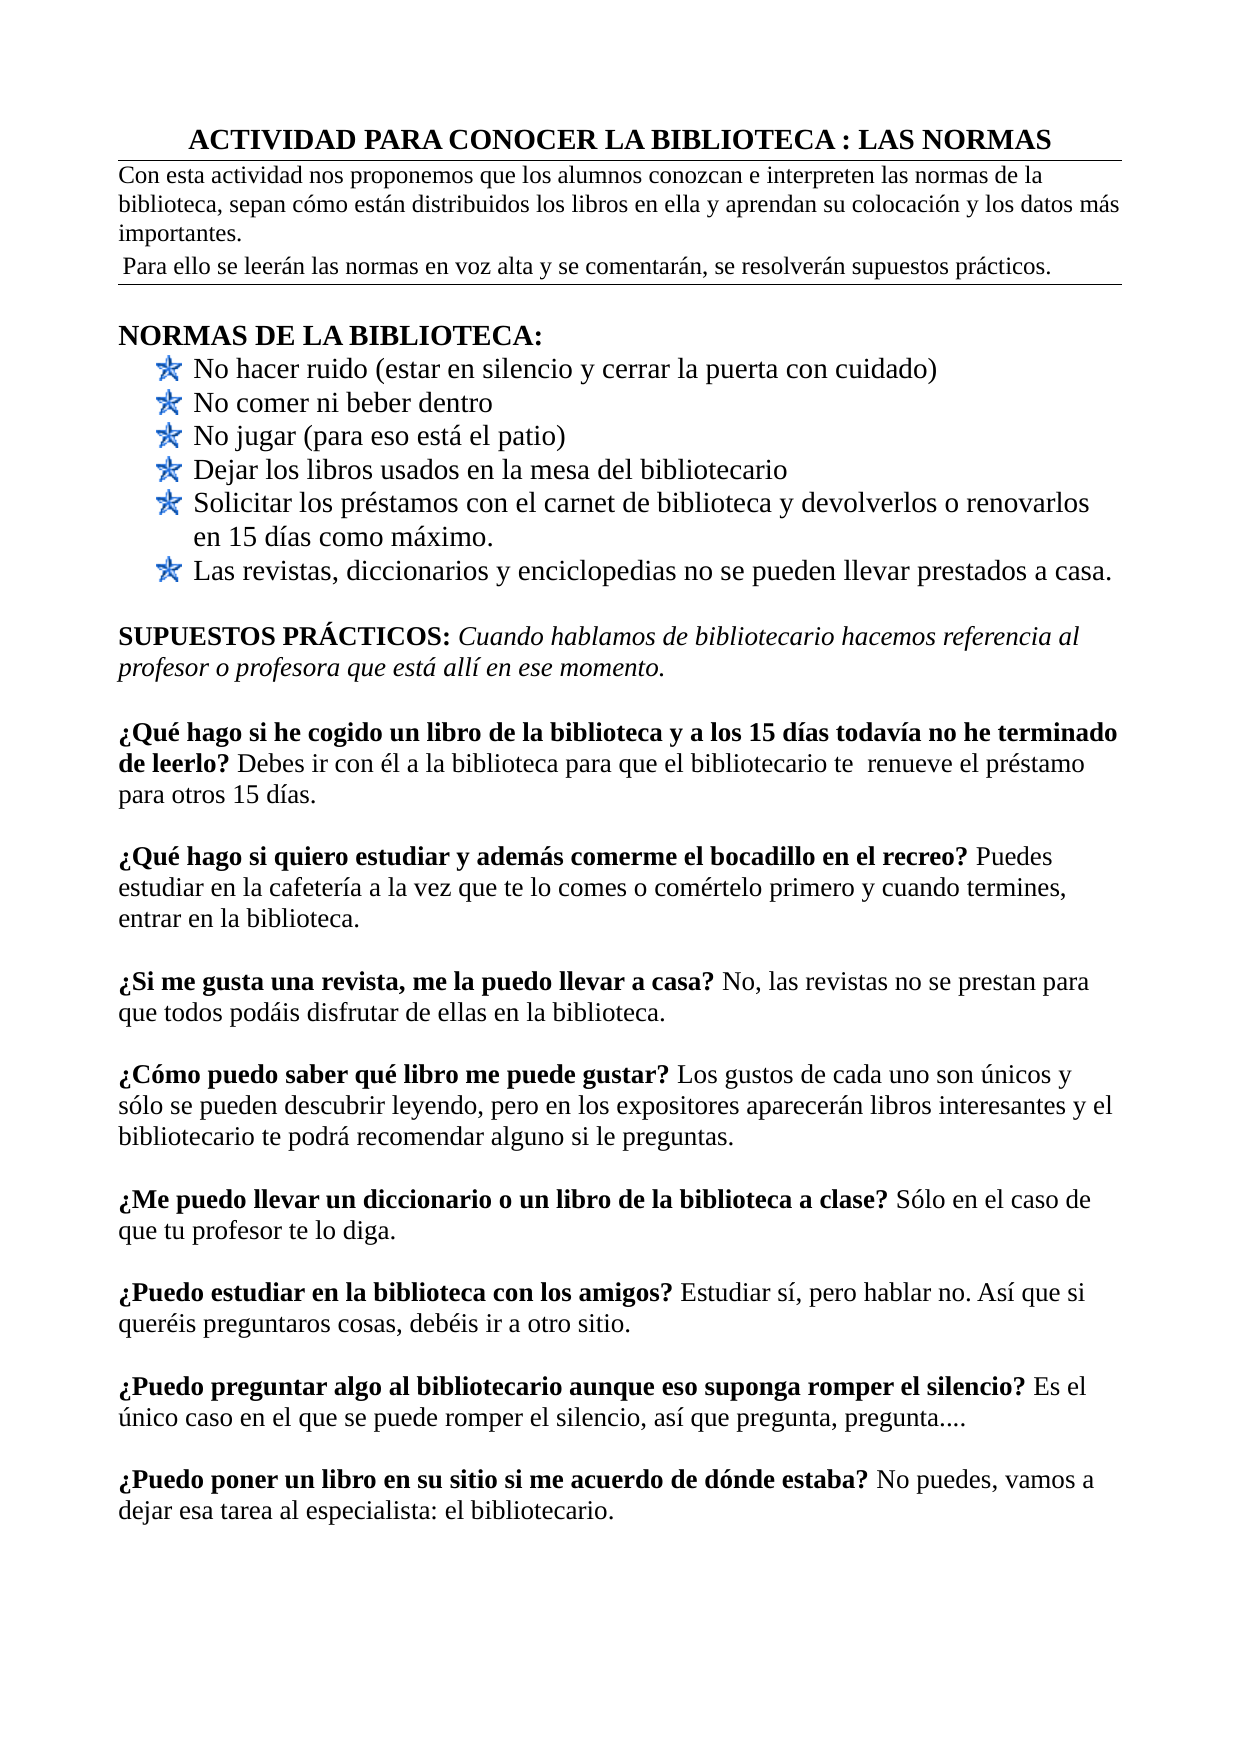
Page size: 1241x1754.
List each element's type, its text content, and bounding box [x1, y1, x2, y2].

text ¿Puedo estudiar en la biblioteca con los amigos? Estudiar sí, pero hablar no. Así que si queréis preguntaros cosas, debéis ir a otro sitio. [118, 1276, 1122, 1338]
list No jugar (para eso está el patio) [156, 418, 1122, 452]
picture [156, 389, 182, 415]
picture [156, 422, 182, 448]
text ¿Puedo poner un libro en su sitio si me acuerdo de dónde estaba? No puedes, vamos a dejar esa tarea al especialista: el bibliotecario. [118, 1463, 1122, 1525]
list Solicitar los préstamos con el carnet de biblioteca y devolverlos o renovarlos en 15 días como máximo. [156, 486, 1122, 553]
text ¿Puedo preguntar algo al bibliotecario aunque eso suponga romper el silencio? Es el único caso en el que se puede romper el silencio, así que pregunta, pregunta.... [118, 1370, 1122, 1432]
list No hacer ruido (estar en silencio y cerrar la puerta con cuidado) [156, 351, 1122, 385]
picture [156, 489, 182, 515]
text ¿Si me gusta una revista, me la puedo llevar a casa? No, las revistas no se prestan para que todos podáis disfrutar de ellas en la biblioteca. [118, 965, 1122, 1027]
picture [156, 556, 182, 582]
text ¿Qué hago si he cogido un libro de la biblioteca y a los 15 días todavía no he terminado de leerlo? Debes ir con él a la biblioteca para que el bibliotecario te renueve el préstamo para otros 15 días. [118, 716, 1122, 809]
text Con esta actividad nos proponemos que los alumnos conozcan e interpreten las normas de la biblioteca, sepan cómo están distribuidos los libros en ella y aprendan su colocación y los datos más importantes. [118, 161, 1122, 247]
text ACTIVIDAD PARA CONOCER LA BIBLIOTECA : LAS NORMAS [118, 118, 1122, 160]
text ¿Me puedo llevar un diccionario o un libro de la biblioteca a clase? Sólo en el caso de que tu profesor te lo diga. [118, 1183, 1122, 1245]
picture [156, 355, 182, 381]
picture [156, 456, 182, 482]
text SUPUESTOS PRÁCTICOS: Cuando hablamos de bibliotecario hacemos referencia al profesor o profesora que está allí en ese momento. [118, 620, 1122, 682]
list Dejar los libros usados en la mesa del bibliotecario [156, 452, 1122, 486]
text Para ello se leerán las normas en voz alta y se comentarán, se resolverán supuestos prácticos. [118, 247, 1122, 284]
text ¿Qué hago si quiero estudiar y además comerme el bocadillo en el recreo? Puedes estudiar en la cafetería a la vez que te lo comes o comértelo primero y cuando termines, entrar en la biblioteca. [118, 840, 1122, 934]
text ¿Cómo puedo saber qué libro me puede gustar? Los gustos de cada uno son únicos y sólo se pueden descubrir leyendo, pero en los expositores aparecerán libros interesantes y el bibliotecario te podrá recomendar alguno si le preguntas. [118, 1058, 1122, 1152]
list Las revistas, diccionarios y enciclopedias no se pueden llevar prestados a casa. [156, 553, 1122, 586]
text NORMAS DE LA BIBLIOTECA: [118, 318, 1122, 351]
list No comer ni beber dentro [156, 385, 1122, 418]
